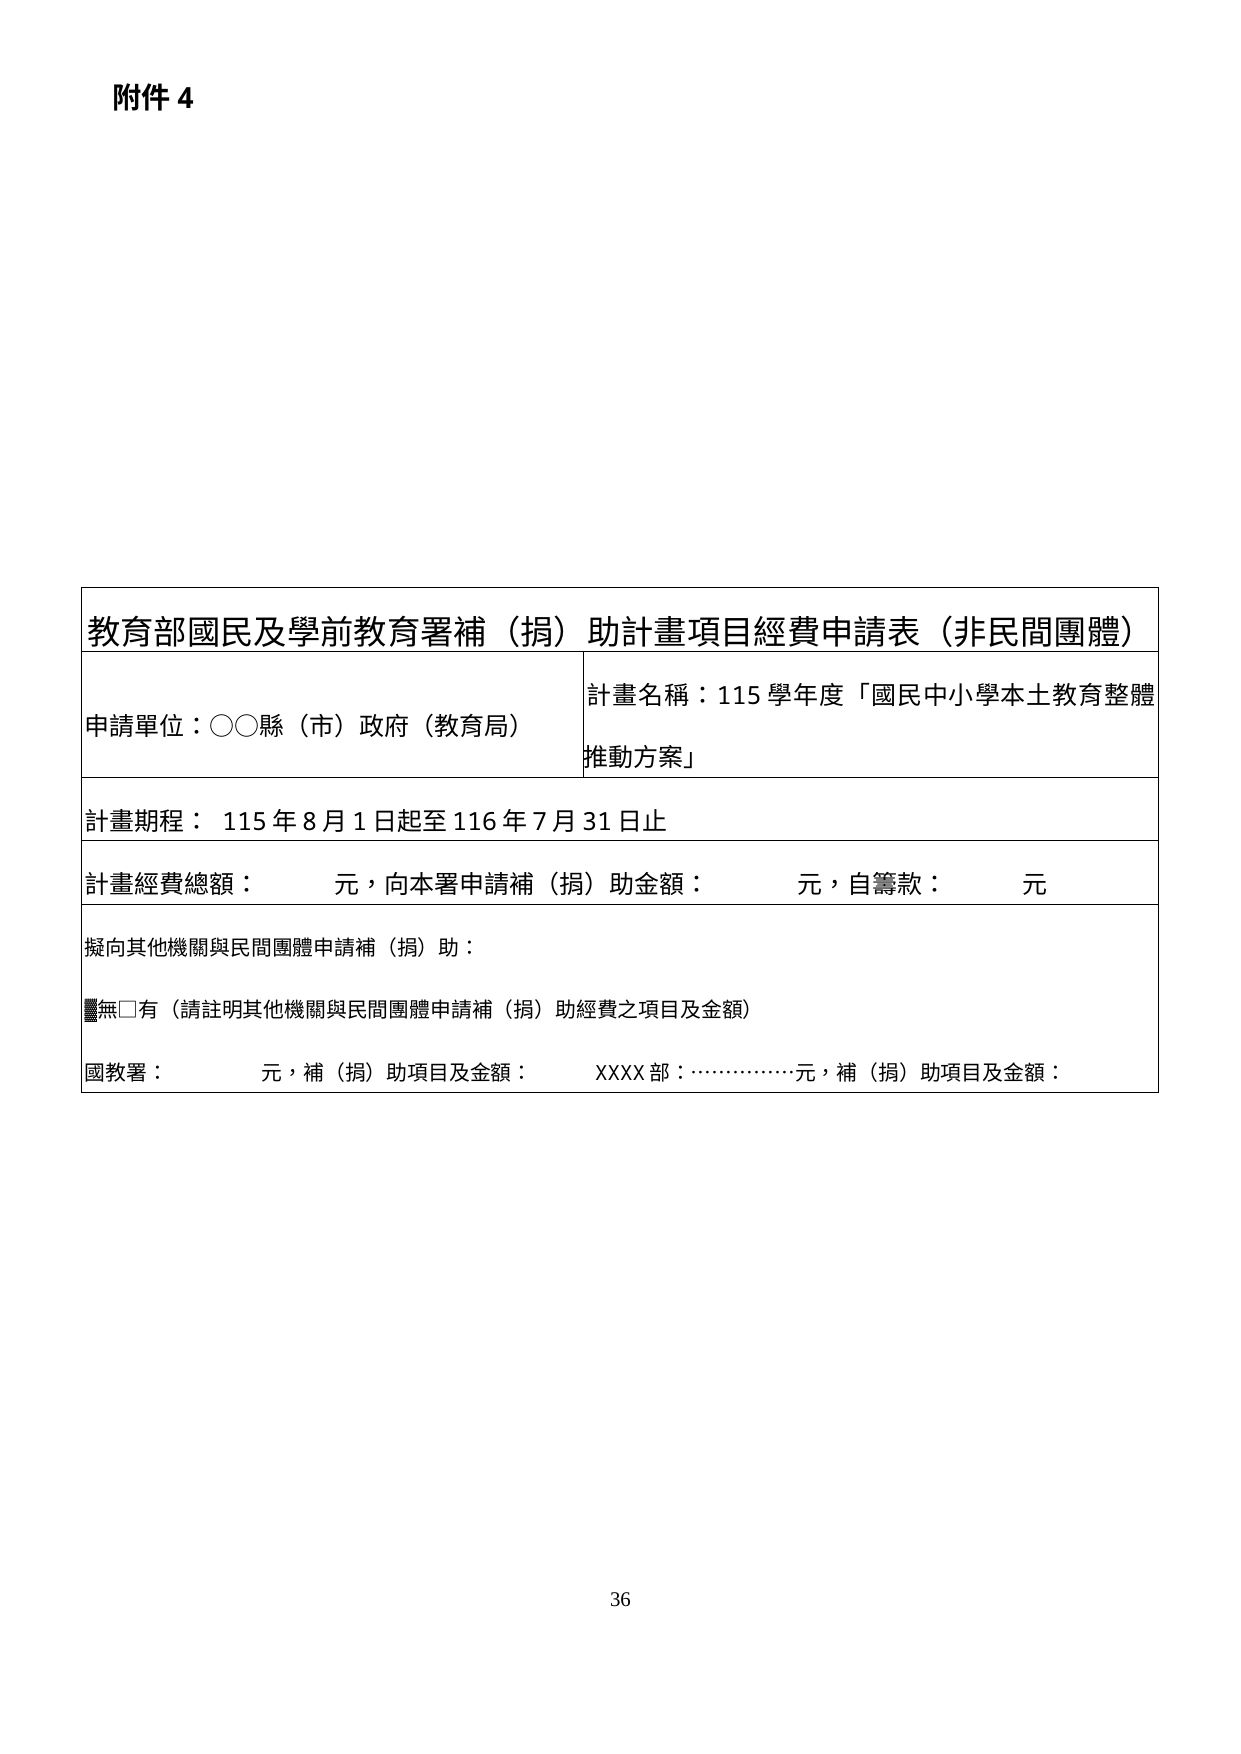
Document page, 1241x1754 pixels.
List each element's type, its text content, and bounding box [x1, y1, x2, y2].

table_cell 擬向其他機關與民間團體申請補（捐）助： ▓無□有（請註明其他機關與民間團體申請補（捐）助經費之項目及金額） 國教署： 元，補（捐）助項目及金額： XXXX部：……………元，補（捐）助項目及金額： [82, 905, 1158, 1092]
table_cell 計畫期程： 115年8月1日起至116年7月31日止 [82, 778, 1158, 840]
table_cell 計畫經費總額： 元，向本署申請補（捐）助金額： 元，自籌款： 元 [82, 841, 1158, 904]
table_cell 計畫名稱：115學年度「國民中小學本土教育整體推動方案」 [584, 652, 1158, 777]
table_cell 申請單位：○○縣（市）政府（教育局） [82, 652, 583, 777]
table_header 教育部國民及學前教育署補（捐）助計畫項目經費申請表（非民間團體） [82, 588, 1158, 651]
